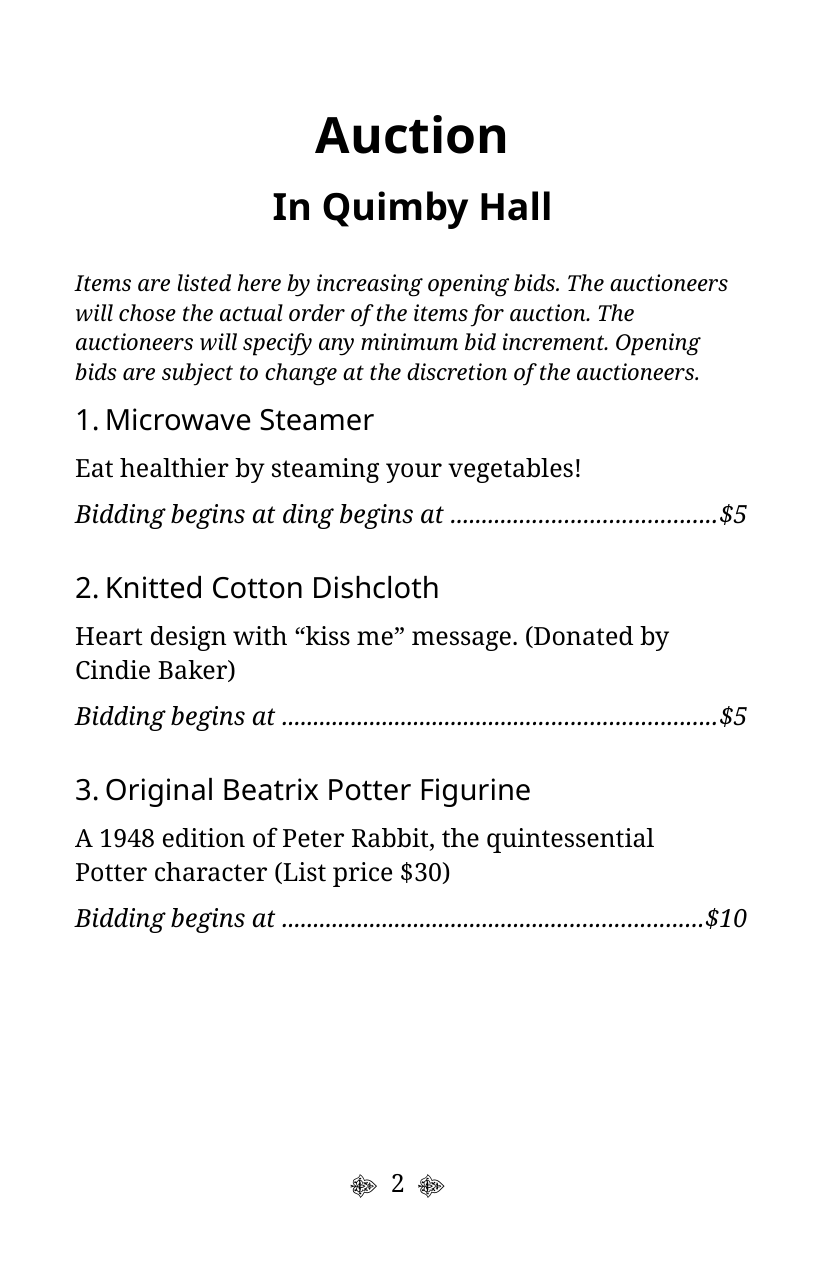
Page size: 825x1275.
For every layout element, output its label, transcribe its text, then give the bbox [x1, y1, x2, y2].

text Bidding begins at $5 [75, 699, 750, 733]
text Bidding begins at $10 [75, 901, 750, 935]
text Eat healthier by steaming your vegetables! [75, 451, 676, 485]
list Original Beatrix Potter Figurine [75, 769, 750, 809]
list Microwave Steamer [75, 399, 750, 439]
list Knitted Cotton Dishcloth [75, 567, 750, 607]
subtitle In Quimby Hall [75, 181, 750, 232]
text A 1948 edition of Peter Rabbit, the quintessential Potter character (List price $30) [75, 821, 676, 889]
text Heart design with “kiss me” message. (Donated by Cindie Baker) [75, 619, 676, 687]
subtitle Auction [75, 100, 750, 168]
text Items are listed here by increasing opening bids. The auctioneers will chose the actual order of the items for auction. The auctioneers will specify any minimum bid increment. Opening bids are subject to change at the discretion of the auctioneers. [75, 268, 750, 387]
text Bidding begins at ding begins at $5 [75, 497, 750, 531]
